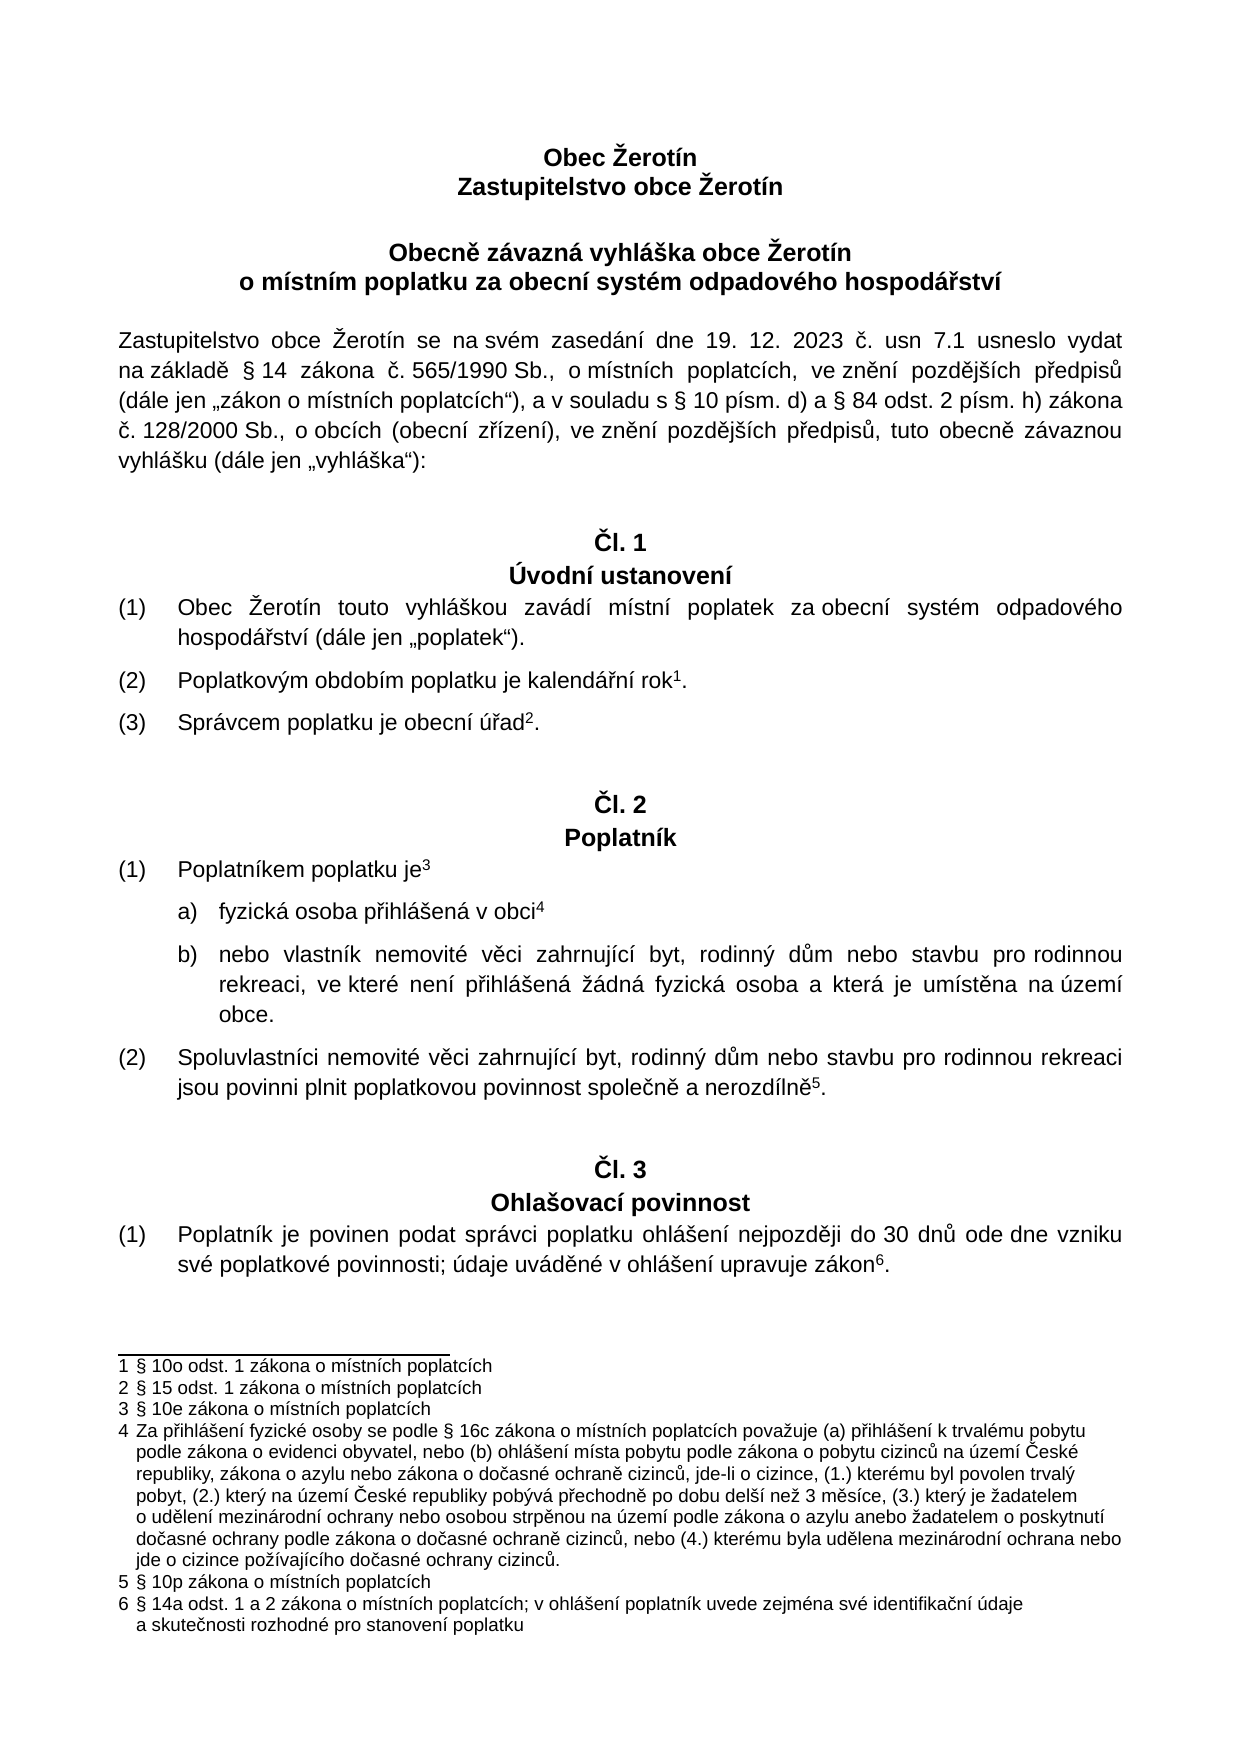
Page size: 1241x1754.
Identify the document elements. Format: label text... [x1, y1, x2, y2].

list § 10e zákona o místních poplatcích [118, 1398, 1122, 1420]
subtitle Čl. 3 Ohlašovací povinnost [118, 1154, 1122, 1216]
subtitle Čl. 1 Úvodní ustanovení [118, 528, 1122, 589]
list § 15 odst. 1 zákona o místních poplatcích [118, 1377, 1122, 1398]
subtitle Čl. 2 Poplatník [118, 789, 1122, 851]
list Poplatkovým obdobím poplatku je kalendářní rok. [118, 667, 1122, 693]
list Obec Žerotín touto vyhláškou zavádí místní poplatek za obecní systém odpadového hospodářství (dále jen „poplatek“). [118, 594, 1122, 650]
list Spoluvlastníci nemovité věci zahrnující byt, rodinný dům nebo stavbu pro rodinnou rekreaci jsou povinni plnit poplatkovou povinnost společně a nerozdílně. [118, 1044, 1122, 1101]
list Za přihlášení fyzické osoby se podle § 16c zákona o místních poplatcích považuje (a) přihlášení k trvalému pobytu podle zákona o evidenci obyvatel, nebo (b) ohlášení místa pobytu podle zákona o pobytu cizinců na území České republiky, zákona o azylu nebo zákona o dočasné ochraně cizinců, jde-li o cizince, (1.) kterému byl povolen trvalý pobyt, (2.) který na území České republiky pobývá přechodně po dobu delší než 3 měsíce, (3.) který je žadatelem o udělení mezinárodní ochrany nebo osobou strpěnou na území podle zákona o azylu anebo žadatelem o poskytnutí dočasné ochrany podle zákona o dočasné ochraně cizinců, nebo (4.) kterému byla udělena mezinárodní ochrana nebo jde o cizince požívajícího dočasné ochrany cizinců. [118, 1420, 1122, 1571]
list § 14a odst. 1 a 2 zákona o místních poplatcích; v ohlášení poplatník uvede zejména své identifikační údaje a skutečnosti rozhodné pro stanovení poplatku [118, 1592, 1122, 1635]
subtitle Obecně závazná vyhláška obce Žerotín o místním poplatku za obecní systém odpadového hospodářství [118, 238, 1122, 295]
list nebo vlastník nemovité věci zahrnující byt, rodinný dům nebo stavbu pro rodinnou rekreaci, ve které není přihlášená žádná fyzická osoba a která je umístěna na území obce. [177, 941, 1122, 1028]
list fyzická osoba přihlášená v obci [177, 898, 1122, 925]
text Obec Žerotín Zastupitelstvo obce Žerotín [118, 143, 1122, 201]
text Zastupitelstvo obce Žerotín se na svém zasedání dne 19. 12. 2023 č. usn 7.1 usneslo vydat na základě § 14 zákona č. 565/1990 Sb., o místních poplatcích, ve znění pozdějších předpisů (dále jen „zákon o místních poplatcích“), a v souladu s § 10 písm. d) a § 84 odst. 2 písm. h) zákona č. 128/2000 Sb., o obcích (obecní zřízení), ve znění pozdějších předpisů, tuto obecně závaznou vyhlášku (dále jen „vyhláška“): [118, 327, 1122, 474]
list Správcem poplatku je obecní úřad. [118, 709, 1122, 736]
list § 10p zákona o místních poplatcích [118, 1571, 1122, 1592]
list § 10o odst. 1 zákona o místních poplatcích [118, 1355, 1122, 1377]
list Poplatník je povinen podat správci poplatku ohlášení nejpozději do 30 dnů ode dne vzniku své poplatkové povinnosti; údaje uváděné v ohlášení upravuje zákon. [118, 1221, 1122, 1277]
list Poplatníkem poplatku je [118, 856, 1122, 882]
